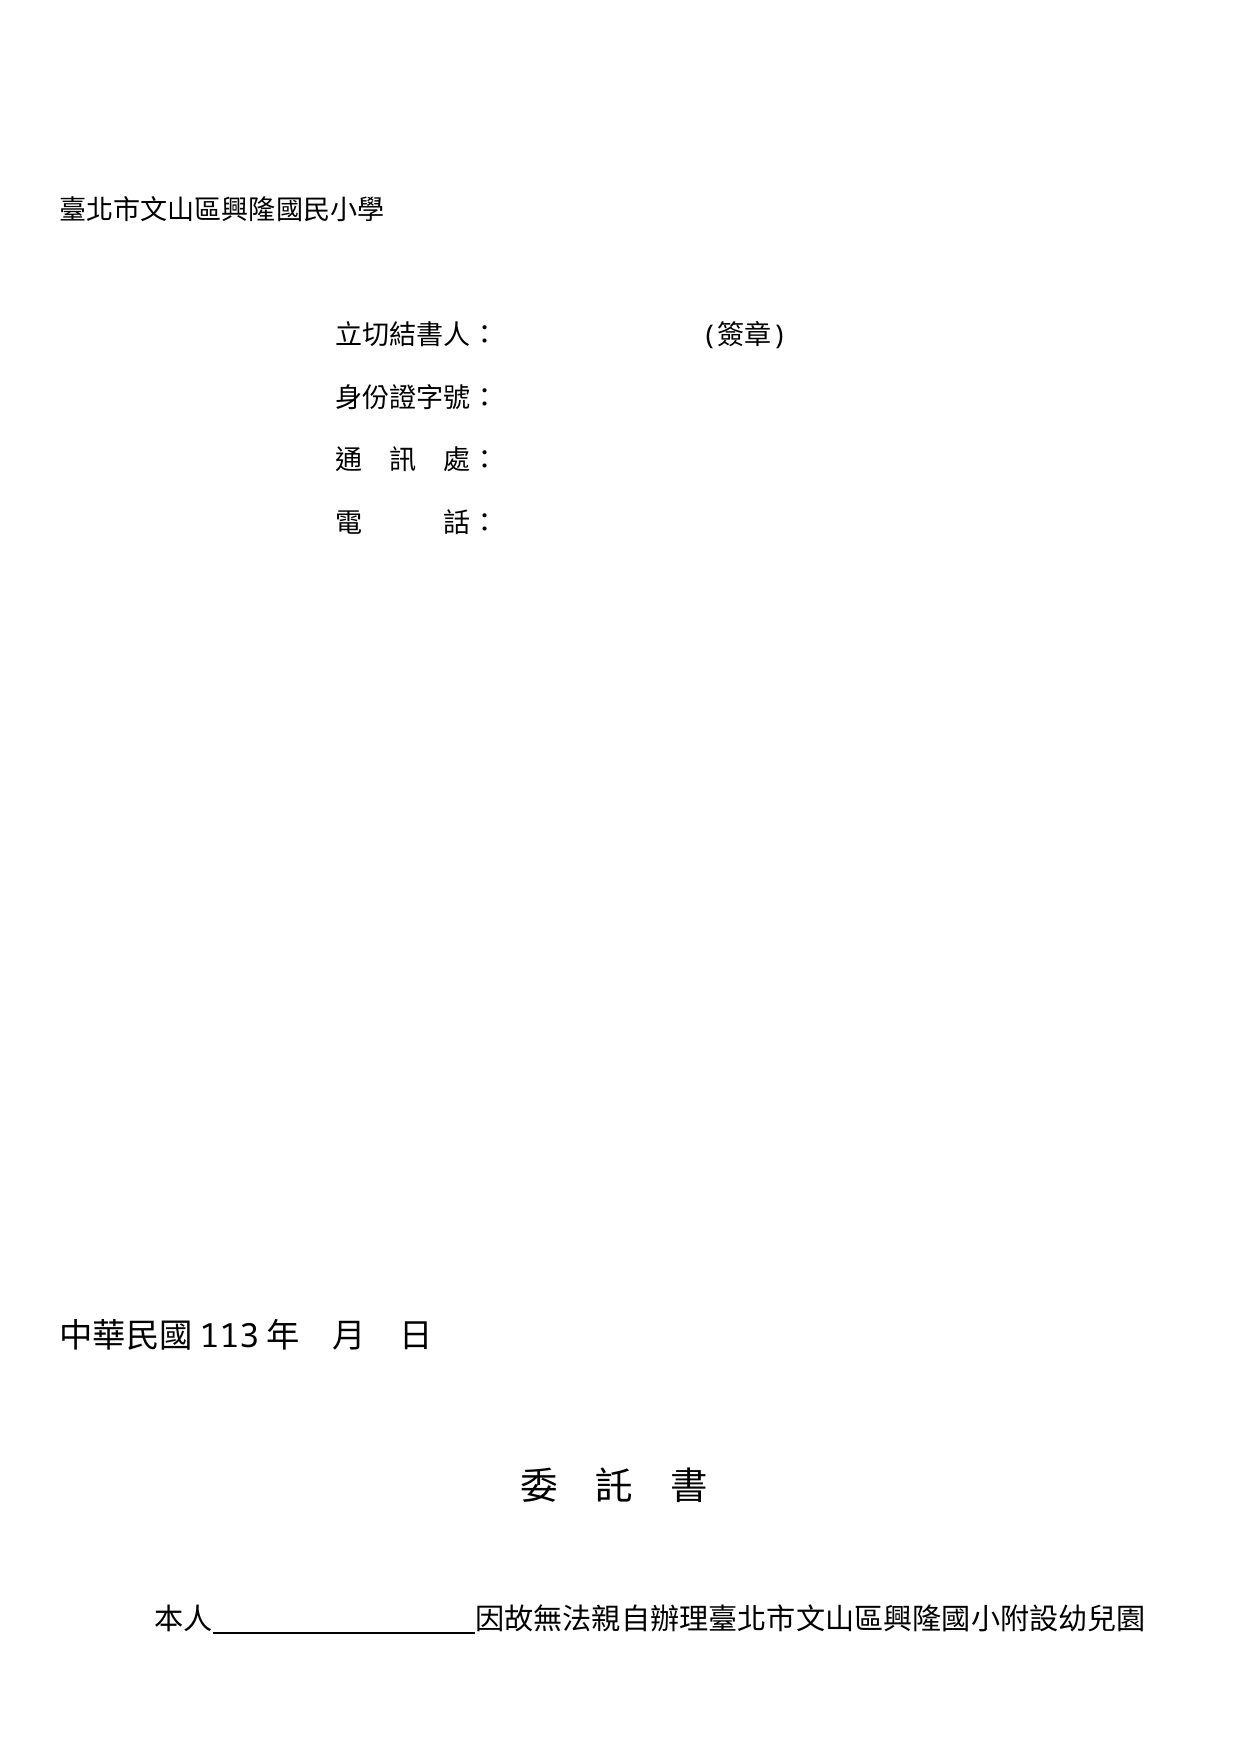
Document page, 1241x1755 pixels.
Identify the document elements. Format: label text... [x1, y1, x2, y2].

text 委 託 書 [47, 1456, 1181, 1510]
text 中華民國113年 月 日 [59, 1291, 1181, 1354]
text 臺北市文山區興隆國民小學 [59, 166, 1181, 229]
text 身份證字號： [59, 354, 1181, 416]
text 通 訊 處： [59, 416, 1181, 479]
text 本人 因故無法親自辦理臺北市文山區興隆國小附設幼兒園 [84, 1510, 1181, 1639]
text 立切結書人： (簽章) [59, 291, 1181, 354]
text 電 話： [59, 479, 1181, 541]
